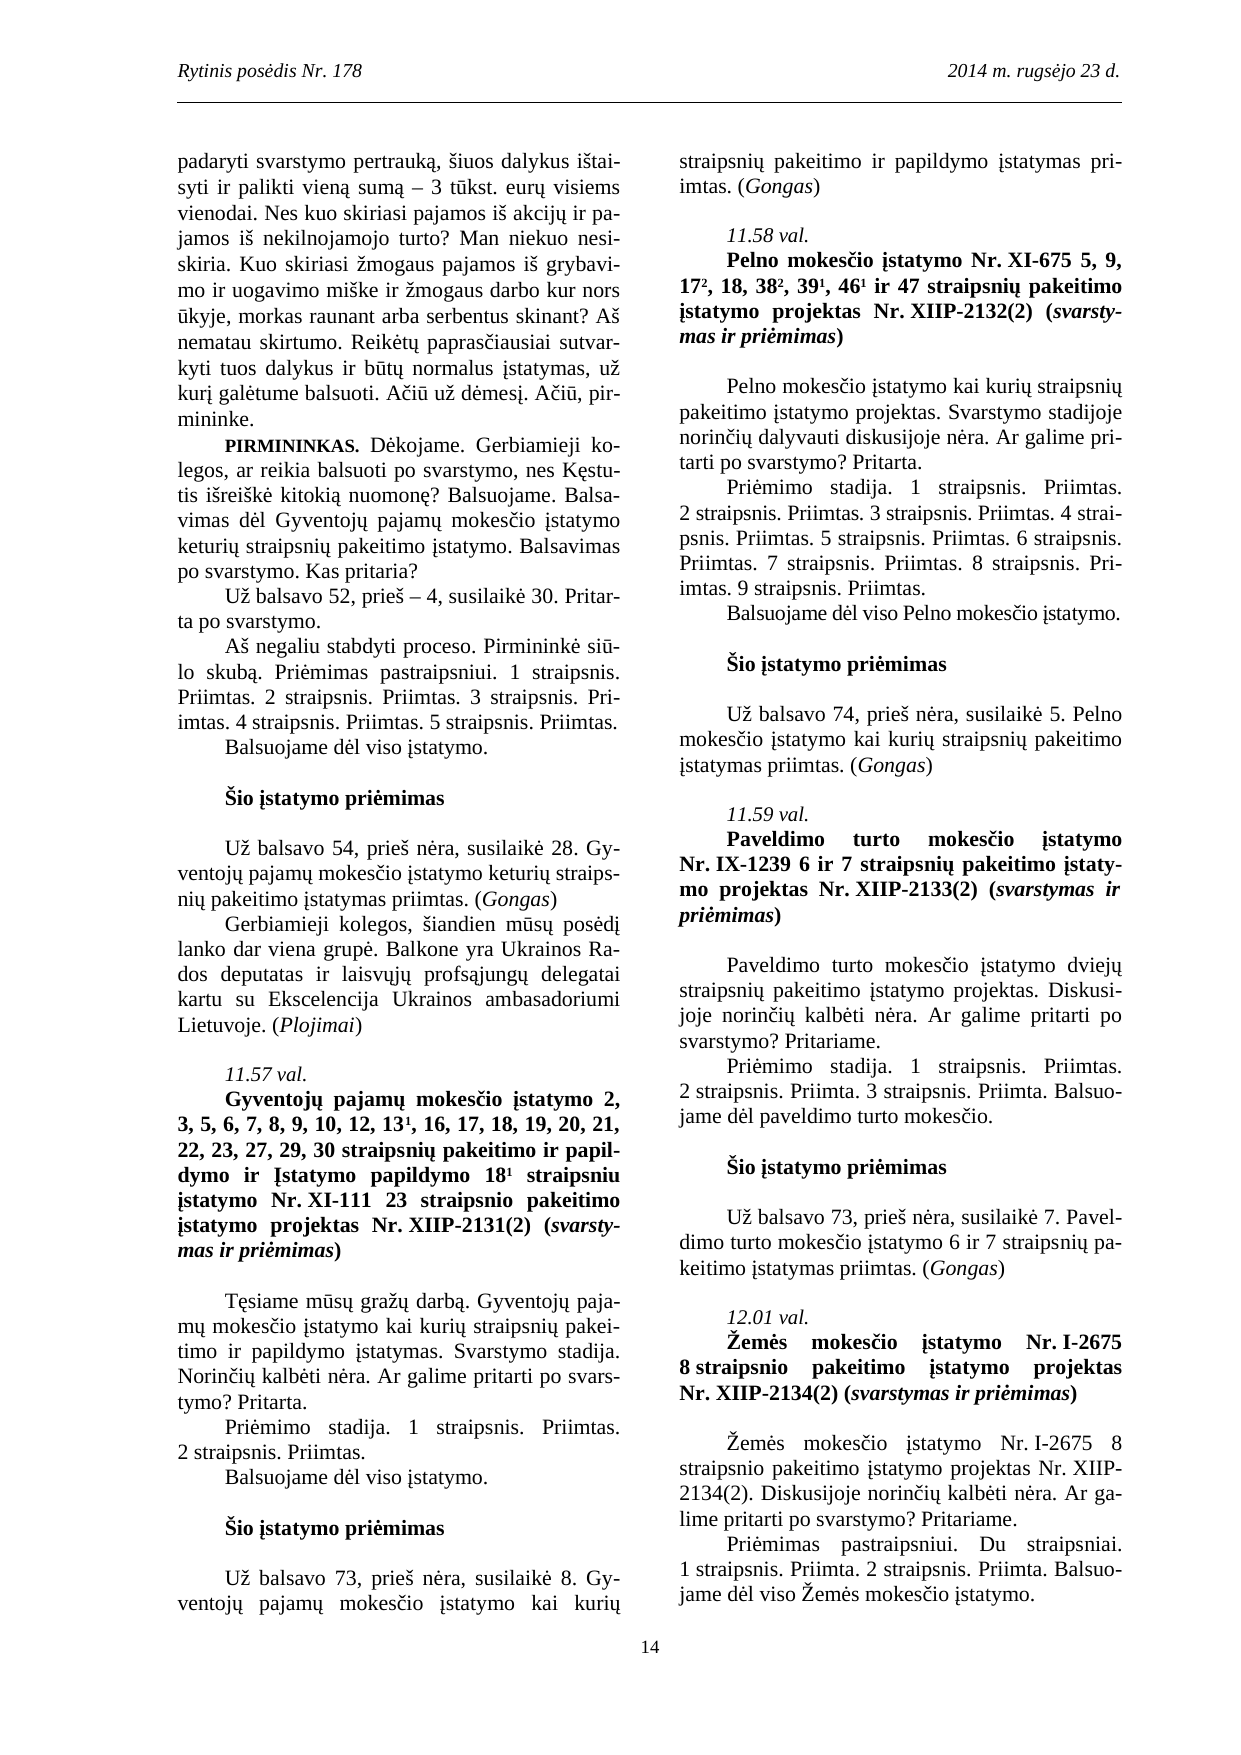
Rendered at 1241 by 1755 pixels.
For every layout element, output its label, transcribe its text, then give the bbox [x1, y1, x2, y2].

text Pel­no mo­kes­čio įsta­ty­mo Nr. XI-675 5, 9, 172, 18, 382, 391, 461 ir 47 straips­nių pa­kei­ti­mo įsta­ty­mo pro­jek­tas Nr. XIIP-2132(2) (svars­ty­mas ir pri­ėmi­mas) [679, 247, 1122, 348]
text Už bal­sa­vo 74, prieš nė­ra, su­si­lai­kė 5. Pel­no mo­kes­čio įsta­ty­mo kai ku­rių straips­nių pa­kei­ti­mo įsta­ty­mas pri­im­tas. (Gon­gas) [679, 701, 1122, 777]
text Pa­vel­di­mo tur­to mo­kes­čio įsta­ty­mo Nr. IX-1239 6 ir 7 straips­nių pa­kei­ti­mo įsta­ty­mo pro­jek­tas Nr. XIIP-2133(2) (svars­ty­mas ir pri­ėmi­mas) [679, 826, 1122, 927]
text 11.57 val. [224, 1062, 620, 1086]
text Že­mės mo­kes­čio įsta­ty­mo Nr. I-2675 8 straips­nio pa­kei­ti­mo įsta­ty­mo pro­jek­tas Nr. XIIP-2134(2) (svars­ty­mas ir pri­ėmi­mas) [679, 1329, 1122, 1405]
text Šio įsta­ty­mo pri­ėmi­mas [679, 1154, 1122, 1179]
text 11.59 val. [726, 802, 1122, 826]
text Šio įsta­ty­mo pri­ėmi­mas [177, 785, 620, 810]
text Aš ne­ga­liu stab­dy­ti pro­ce­so. Pir­mi­nin­kė siū­lo sku­bą. Pri­ėmi­mas pa­straips­niui. 1 straips­nis. Pri­im­tas. 2 straips­nis. Pri­im­tas. 3 straips­nis. Pri­im­tas. 4 straips­nis. Pri­im­tas. 5 straips­nis. Pri­im­tas. [177, 633, 620, 734]
text Už bal­sa­vo 73, prieš nė­ra, su­si­lai­kė 8. Gy­ven­to­jų pa­ja­mų mo­kes­čio įsta­ty­mo kai ku­rių [177, 1565, 620, 1616]
text Šio įsta­ty­mo pri­ėmi­mas [679, 651, 1122, 676]
text pa­da­ry­ti svars­ty­mo per­trau­ką, šiuos da­ly­kus iš­tai­sy­ti ir pa­lik­ti vie­ną su­mą – 3 tūkst. eu­rų vi­siems vie­no­dai. Nes kuo ski­ria­si pa­ja­mos iš ak­ci­jų ir pa­ja­mos iš ne­kil­no­ja­mo­jo tur­to? Man nie­kuo ne­si­skiria. Kuo ski­ria­si žmo­gaus pa­ja­mos iš gry­ba­vi­mo ir uo­ga­vi­mo miš­ke ir žmo­gaus dar­bo kur nors ūky­je, mor­kas rau­nant ar­ba ser­ben­tus ski­nant? Aš ne­ma­tau skir­tu­mo. Rei­kė­tų pa­pras­čiau­siai su­tvar­ky­ti tuos da­ly­kus ir bū­tų nor­ma­lus įsta­ty­mas, už ku­rį ga­lė­tu­me bal­suo­ti. Ačiū už dė­me­sį. Ačiū, pir­mi­nin­ke. [177, 148, 620, 432]
text Už bal­sa­vo 54, prieš nė­ra, su­si­lai­kė 28. Gy­ven­to­jų pa­ja­mų mo­kes­čio įsta­ty­mo ke­tu­rių straips­nių pa­kei­ti­mo įsta­ty­mas pri­im­tas. (Gon­gas) [177, 835, 620, 911]
text Pri­ėmi­mo sta­di­ja. 1 straips­nis. Pri­im­tas. 2 straips­nis. Pri­im­ta. 3 straips­nis. Pri­im­ta. Bal­suo­ja­me dėl pa­vel­di­mo tur­to mo­kes­čio. [679, 1053, 1122, 1128]
text Že­mės mo­kes­čio įsta­ty­mo Nr. I-2675 8 straips­nio pa­kei­ti­mo įsta­ty­mo pro­jek­tas Nr. XIIP-2134(2). Dis­ku­si­jo­je no­rin­čių kal­bė­ti nė­ra. Ar ga­li­me pri­tar­ti po svars­ty­mo? Pri­ta­ria­me. [679, 1430, 1122, 1531]
text Pri­ėmi­mo sta­di­ja. 1 straips­nis. Pri­im­tas. 2 strai­ps­nis. Pri­im­tas. [177, 1414, 620, 1464]
text Pa­vel­di­mo tur­to mo­kes­čio įsta­ty­mo dvie­jų straips­nių pa­kei­ti­mo įsta­ty­mo pro­jek­tas. Dis­ku­si­jo­je no­rin­čių kal­bė­ti nė­ra. Ar ga­li­me pri­tar­ti po svars­ty­mo? Pri­ta­ria­me. [679, 952, 1122, 1053]
text Pri­ėmi­mas pa­straips­niui. Du straips­niai. 1 straips­nis. Pri­im­ta. 2 straips­nis. Pri­im­ta. Bal­suo­ja­me dėl vi­so Že­mės mo­kes­čio įsta­ty­mo. [679, 1531, 1122, 1606]
text Bal­suo­ja­me dėl vi­so įsta­ty­mo. [177, 1464, 620, 1489]
text Gy­ven­to­jų pa­ja­mų mo­kes­čio įsta­ty­mo 2, 3, 5, 6, 7, 8, 9, 10, 12, 131, 16, 17, 18, 19, 20, 21, 22, 23, 27, 29, 30 straips­nių pa­kei­ti­mo ir pa­pil­dy­mo ir Įsta­ty­mo pa­pil­dy­mo 181 straips­niu įsta­ty­mo Nr. XI-111 23 straips­nio pa­kei­ti­mo įsta­ty­mo pro­jek­tas Nr. XIIP-2131(2) (svars­ty­mas ir pri­ėmi­mas) [177, 1086, 620, 1263]
text Tę­sia­me mū­sų gra­žų dar­bą. Gy­ven­to­jų pa­ja­mų mo­kes­čio įsta­ty­mo kai ku­rių straips­nių pa­kei­ti­mo ir pa­pil­dy­mo įsta­ty­mas. Svars­ty­mo sta­di­ja. No­rin­čių kal­bė­ti nė­ra. Ar ga­li­me pri­tar­ti po svars­ty­mo? Pri­tar­ta. [177, 1288, 620, 1414]
text 11.58 val. [726, 223, 1122, 247]
text Bal­suo­ja­me dėl vi­so įsta­ty­mo. [177, 734, 620, 759]
text straips­nių pa­kei­ti­mo ir pa­pil­dy­mo įsta­ty­mas pri­im­tas. (Gon­gas) [679, 148, 1122, 198]
text Pri­ėmi­mo sta­di­ja. 1 straips­nis. Pri­im­tas. 2 straips­nis. Pri­im­tas. 3 straips­nis. Pri­im­tas. 4 strai­ps­nis. Pri­im­tas. 5 straips­nis. Pri­im­tas. 6 straips­nis. Pri­im­tas. 7 straips­nis. Pri­im­tas. 8 straips­nis. Pri­im­tas. 9 straips­nis. Pri­im­tas. [679, 474, 1122, 600]
text PIRMININKAS. Dė­ko­ja­me. Ger­bia­mie­ji ko­le­gos, ar rei­kia bal­suo­ti po svars­ty­mo, nes Kęs­tu­tis iš­reiš­kė ki­to­kią nuo­mo­nę? Bal­suo­ja­me. Bal­sa­vi­mas dėl Gy­ven­to­jų pa­ja­mų mo­kes­čio įsta­ty­mo ke­tu­rių straips­nių pa­kei­ti­mo įsta­ty­mo. Bal­sa­vi­mas po svars­ty­mo. Kas pri­ta­ria? [177, 432, 620, 583]
text Pel­no mo­kes­čio įsta­ty­mo kai ku­rių straips­nių pa­kei­ti­mo įsta­ty­mo pro­jek­tas. Svars­ty­mo sta­di­jo­je no­rin­čių da­ly­vau­ti dis­ku­si­jo­je nė­ra. Ar ga­li­me pri­tar­ti po svars­ty­mo? Pri­tar­ta. [679, 373, 1122, 474]
text Už bal­sa­vo 73, prieš nė­ra, su­si­lai­kė 7. Pa­vel­di­mo tur­to mo­kes­čio įsta­ty­mo 6 ir 7 straips­nių pa­kei­ti­mo įsta­ty­mas pri­im­tas. (Gon­gas) [679, 1204, 1122, 1280]
text Ger­bia­mie­ji ko­le­gos, šian­dien mū­sų po­sė­dį lan­ko dar vie­na gru­pė. Bal­ko­ne yra Uk­rai­nos Ra­dos de­pu­ta­tas ir lais­vų­jų prof­są­jun­gų de­le­ga­tai kar­tu su Eks­ce­len­ci­ja Uk­rai­nos am­ba­sa­do­riu­mi Lie­tu­vo­je. (Plo­ji­mai) [177, 911, 620, 1037]
text Šio įsta­ty­mo pri­ėmi­mas [177, 1515, 620, 1540]
text Už bal­sa­vo 52, prieš – 4, su­si­lai­kė 30. Pri­tar­ta po svars­ty­mo. [177, 583, 620, 633]
text Bal­suo­ja­me dėl vi­so Pel­no mo­kes­čio įsta­ty­mo. [679, 600, 1122, 626]
text 12.01 val. [726, 1305, 1122, 1329]
